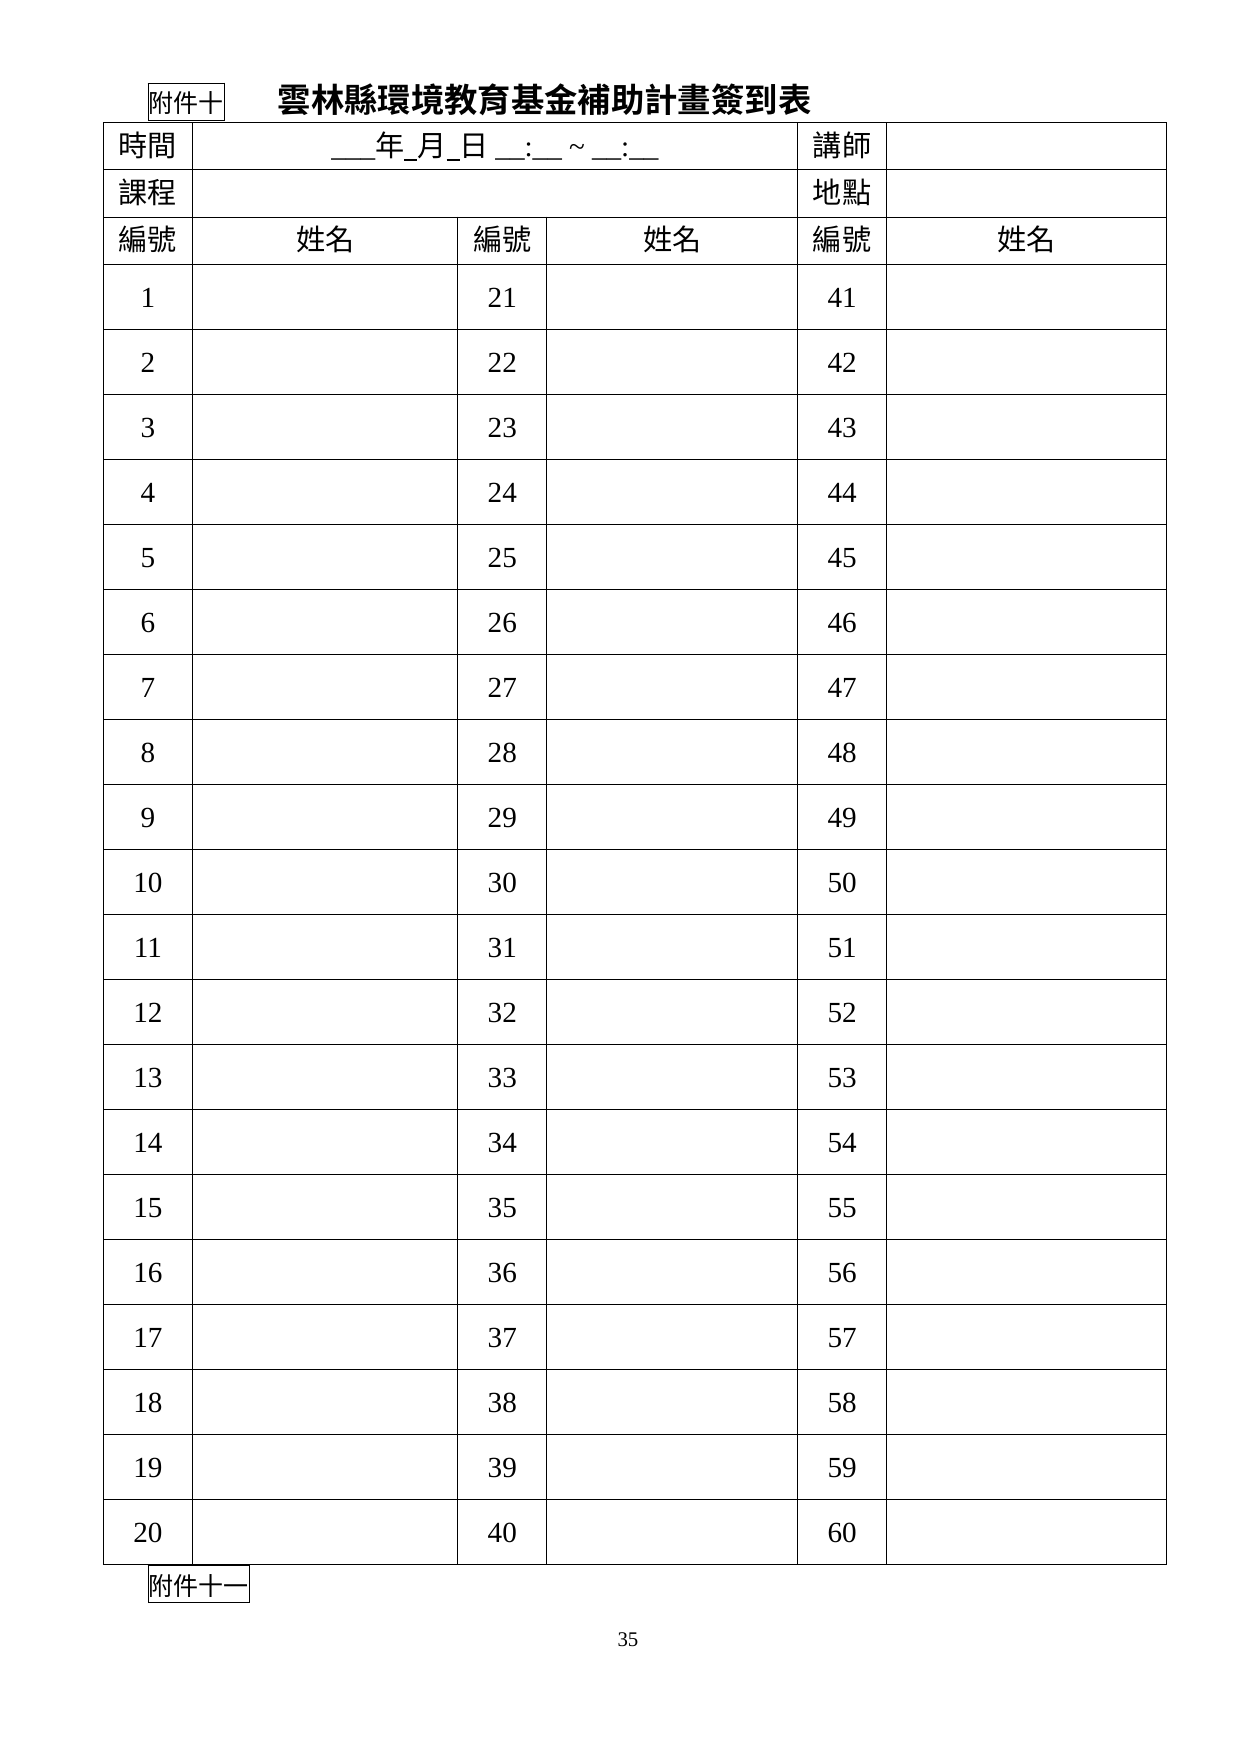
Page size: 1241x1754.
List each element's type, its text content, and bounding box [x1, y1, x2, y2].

table_cell 課程 [104, 170, 192, 217]
table_cell [193, 170, 797, 217]
table_cell [887, 1500, 1166, 1564]
table_cell [887, 265, 1166, 329]
table_cell 26 [458, 590, 546, 654]
table_cell [547, 850, 797, 914]
table_cell [547, 980, 797, 1044]
table_cell [887, 1110, 1166, 1174]
table_cell [193, 1500, 457, 1564]
table_cell 52 [798, 980, 886, 1044]
table_cell 28 [458, 720, 546, 784]
table_cell 56 [798, 1240, 886, 1304]
table_cell [547, 525, 797, 589]
table_cell [193, 395, 457, 459]
table_cell 姓名 [193, 218, 457, 264]
text [250, 1565, 1107, 1603]
table_cell [887, 170, 1166, 217]
table_cell [193, 915, 457, 979]
table_cell [547, 1175, 797, 1239]
table_cell [887, 1240, 1166, 1304]
table_cell 24 [458, 460, 546, 524]
table_cell 38 [458, 1370, 546, 1434]
table_cell [193, 1175, 457, 1239]
table_cell [547, 395, 797, 459]
table_cell [193, 1370, 457, 1434]
table_cell 編號 [104, 218, 192, 264]
table_cell 37 [458, 1305, 546, 1369]
table_header [887, 123, 1166, 169]
table_cell 18 [104, 1370, 192, 1434]
table_cell 9 [104, 785, 192, 849]
table_header 時間 [104, 123, 192, 169]
table_cell [193, 850, 457, 914]
table_cell 編號 [458, 218, 546, 264]
table_cell [887, 395, 1166, 459]
table_cell 36 [458, 1240, 546, 1304]
table_cell [547, 1240, 797, 1304]
table_cell 地點 [798, 170, 886, 217]
table_cell 40 [458, 1500, 546, 1564]
table_cell 44 [798, 460, 886, 524]
table_cell 59 [798, 1435, 886, 1499]
table_cell [193, 785, 457, 849]
table_cell [547, 720, 797, 784]
table_cell 5 [104, 525, 192, 589]
table_cell [887, 1435, 1166, 1499]
table_cell [193, 655, 457, 719]
table_cell [547, 1305, 797, 1369]
table_cell [193, 1305, 457, 1369]
table_cell 15 [104, 1175, 192, 1239]
table_cell 45 [798, 525, 886, 589]
table_cell 30 [458, 850, 546, 914]
text 附件十 雲林縣環境教育基金補助計畫簽到表 [148, 74, 1107, 122]
table_cell 22 [458, 330, 546, 394]
table_cell 58 [798, 1370, 886, 1434]
table_cell 2 [104, 330, 192, 394]
table_cell 41 [798, 265, 886, 329]
table_cell 6 [104, 590, 192, 654]
table_cell 21 [458, 265, 546, 329]
table_cell 42 [798, 330, 886, 394]
table_cell [193, 590, 457, 654]
table_cell [193, 1110, 457, 1174]
table_cell [887, 915, 1166, 979]
table_cell 17 [104, 1305, 192, 1369]
table_cell [547, 785, 797, 849]
table_cell [547, 460, 797, 524]
table_cell 14 [104, 1110, 192, 1174]
table_cell [193, 980, 457, 1044]
table_cell [193, 265, 457, 329]
table_cell [887, 785, 1166, 849]
table_cell [887, 980, 1166, 1044]
table_cell 16 [104, 1240, 192, 1304]
table_cell 47 [798, 655, 886, 719]
table_cell 8 [104, 720, 192, 784]
table_cell 1 [104, 265, 192, 329]
table_cell [547, 1045, 797, 1109]
table_cell [547, 1370, 797, 1434]
table_cell 25 [458, 525, 546, 589]
table_cell 50 [798, 850, 886, 914]
table_cell [193, 1045, 457, 1109]
table_cell 姓名 [887, 218, 1166, 264]
table_cell 編號 [798, 218, 886, 264]
table_cell [193, 460, 457, 524]
table_cell [193, 1435, 457, 1499]
table_cell 4 [104, 460, 192, 524]
table_cell [193, 1240, 457, 1304]
table_cell 57 [798, 1305, 886, 1369]
table_header 講師 [798, 123, 886, 169]
table_cell [547, 915, 797, 979]
table_cell [887, 460, 1166, 524]
table_cell [547, 1110, 797, 1174]
table_cell [887, 1370, 1166, 1434]
table_cell 姓名 [547, 218, 797, 264]
table_cell 19 [104, 1435, 192, 1499]
table_cell [193, 525, 457, 589]
table_cell 43 [798, 395, 886, 459]
table_cell [547, 330, 797, 394]
table_cell 34 [458, 1110, 546, 1174]
table_cell [547, 655, 797, 719]
table_cell [887, 720, 1166, 784]
table_cell 11 [104, 915, 192, 979]
table_cell [887, 850, 1166, 914]
table_cell [547, 1435, 797, 1499]
table_cell [887, 1045, 1166, 1109]
table_cell 49 [798, 785, 886, 849]
table_cell 29 [458, 785, 546, 849]
table_cell [887, 1175, 1166, 1239]
table_cell 33 [458, 1045, 546, 1109]
table_cell [193, 720, 457, 784]
text 附件十一 [149, 1566, 249, 1602]
table_cell 54 [798, 1110, 886, 1174]
table_cell 32 [458, 980, 546, 1044]
table_cell 3 [104, 395, 192, 459]
table_cell 48 [798, 720, 886, 784]
table_cell [887, 655, 1166, 719]
table_cell 7 [104, 655, 192, 719]
table_cell 10 [104, 850, 192, 914]
table_cell 31 [458, 915, 546, 979]
table_cell 35 [458, 1175, 546, 1239]
table_cell 20 [104, 1500, 192, 1564]
table_cell 39 [458, 1435, 546, 1499]
table_cell [887, 525, 1166, 589]
table_cell [193, 330, 457, 394]
table_cell 60 [798, 1500, 886, 1564]
table_cell 55 [798, 1175, 886, 1239]
table_cell 46 [798, 590, 886, 654]
table_cell 13 [104, 1045, 192, 1109]
table_cell [547, 265, 797, 329]
table_cell 12 [104, 980, 192, 1044]
table_cell [887, 330, 1166, 394]
table_cell 51 [798, 915, 886, 979]
table_cell 23 [458, 395, 546, 459]
table_cell [547, 590, 797, 654]
table_cell [887, 1305, 1166, 1369]
table_cell [547, 1500, 797, 1564]
table_cell 53 [798, 1045, 886, 1109]
table_cell 27 [458, 655, 546, 719]
table_header ___年 月 日 __:__ ~ __:__ [193, 123, 797, 169]
table_cell [887, 590, 1166, 654]
